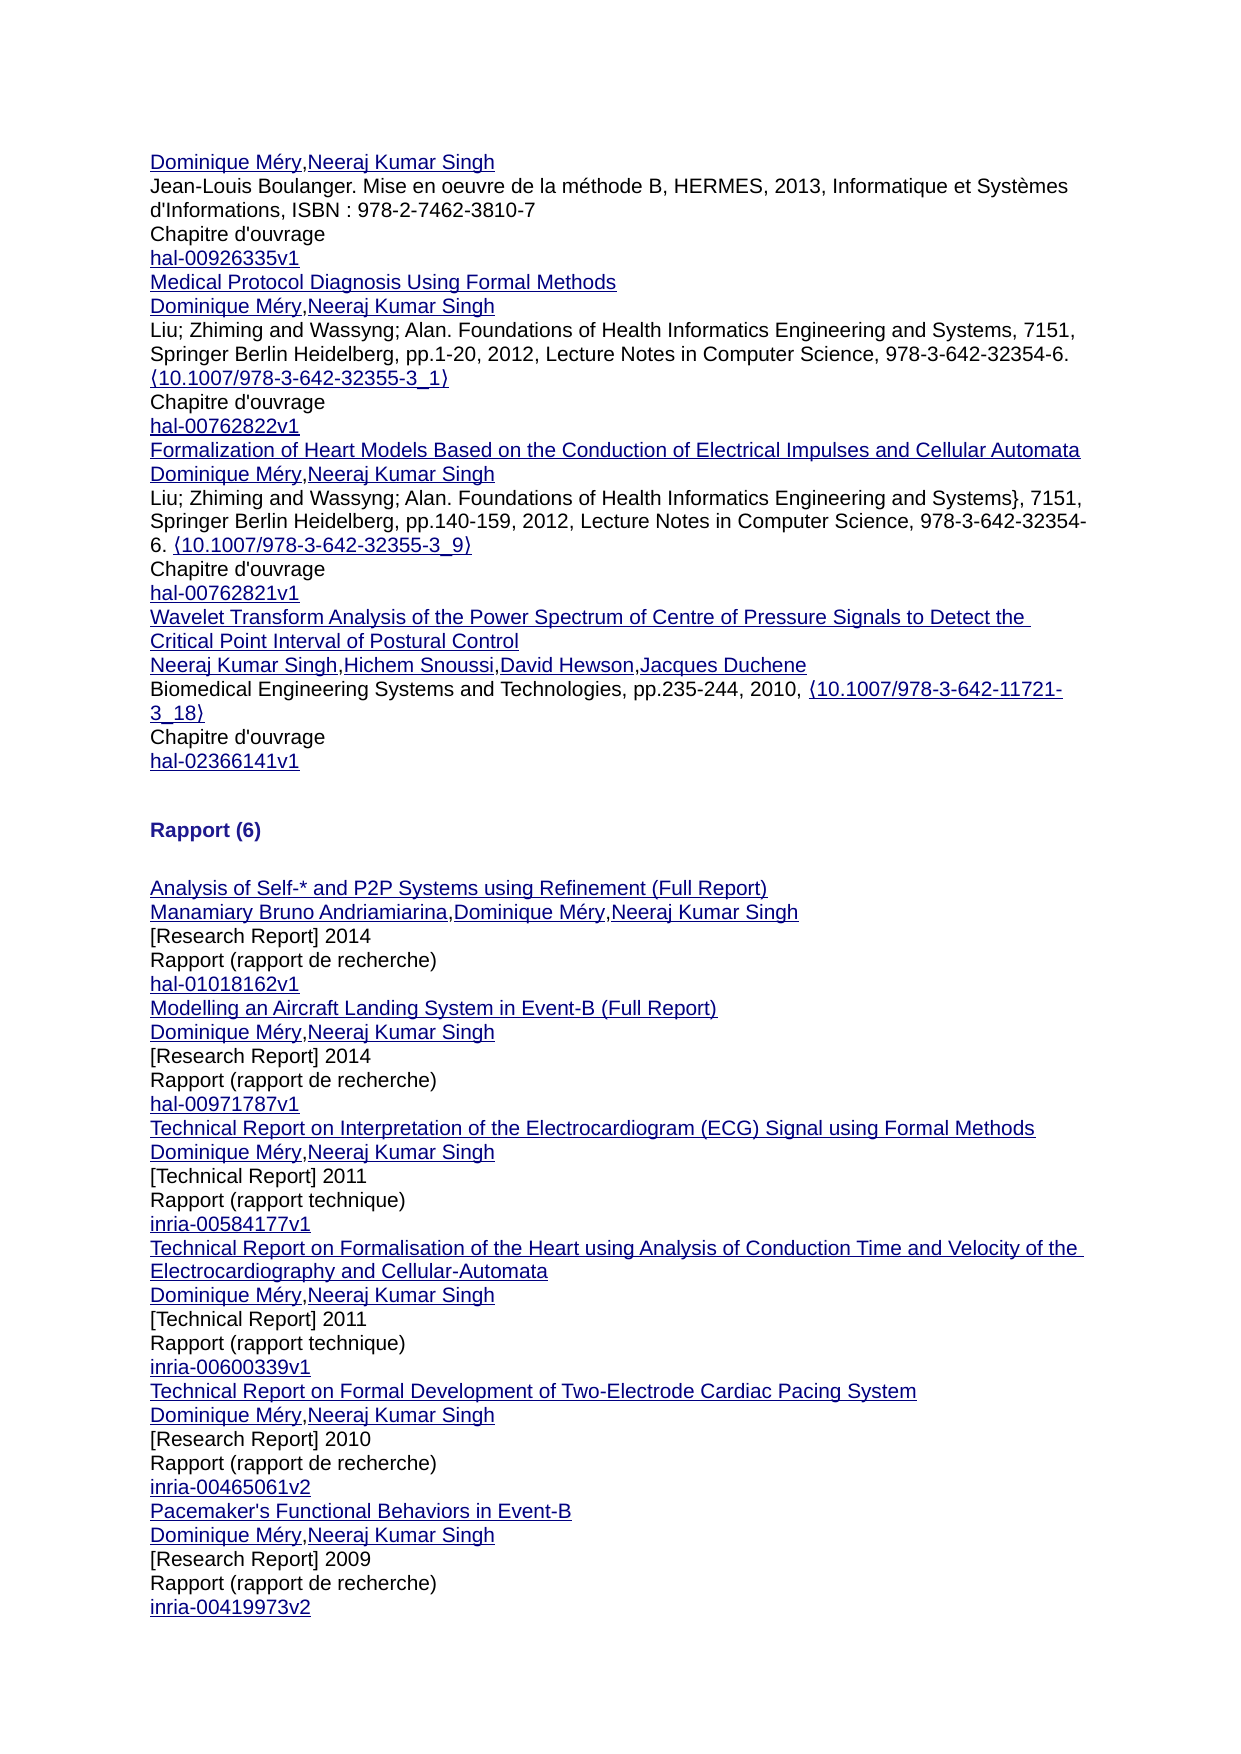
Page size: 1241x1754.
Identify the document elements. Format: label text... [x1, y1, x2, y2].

subtitle Rapport (6) [150, 818, 1090, 842]
table_cell Wavelet Transform Analysis of the Power Spectrum of Centre of Pressure Signals to Detect the Critical Point Interval of Postural Control Neeraj Kumar Singh,Hichem Snoussi,David Hewson,Jacques Duchene Biomedical Engineering Systems and Technologies, pp.235-244, 2010, ⟨10.1007/978-3-642-11721-3_18⟩ Chapitre d'ouvrage hal-02366141v1 [150, 605, 1090, 773]
table_cell Modelling an Aircraft Landing System in Event-B (Full Report) Dominique Méry,Neeraj Kumar Singh [Research Report] 2014 Rapport (rapport de recherche) hal-00971787v1 [150, 996, 1090, 1116]
table_cell Technical Report on Formalisation of the Heart using Analysis of Conduction Time and Velocity of the Electrocardiography and Cellular-Automata Dominique Méry,Neeraj Kumar Singh [Technical Report] 2011 Rapport (rapport technique) inria-00600339v1 [150, 1235, 1090, 1379]
table_cell Pacemaker's Functional Behaviors in Event-B Dominique Méry,Neeraj Kumar Singh [Research Report] 2009 Rapport (rapport de recherche) inria-00419973v2 [150, 1499, 1090, 1619]
table_cell Formalization of Heart Models Based on the Conduction of Electrical Impulses and Cellular Automata Dominique Méry,Neeraj Kumar Singh Liu; Zhiming and Wassyng; Alan. Foundations of Health Informatics Engineering and Systems}, 7151, Springer Berlin Heidelberg, pp.140-159, 2012, Lecture Notes in Computer Science, 978-3-642-32354-6. ⟨10.1007/978-3-642-32355-3_9⟩ Chapitre d'ouvrage hal-00762821v1 [150, 438, 1090, 605]
table_header Analysis of Self-* and P2P Systems using Reﬁnement (Full Report) Manamiary Bruno Andriamiarina,Dominique Méry,Neeraj Kumar Singh [Research Report] 2014 Rapport (rapport de recherche) hal-01018162v1 [150, 876, 1090, 996]
table_cell Technical Report on Interpretation of the Electrocardiogram (ECG) Signal using Formal Methods Dominique Méry,Neeraj Kumar Singh [Technical Report] 2011 Rapport (rapport technique) inria-00584177v1 [150, 1116, 1090, 1235]
table_cell Medical Protocol Diagnosis Using Formal Methods Dominique Méry,Neeraj Kumar Singh Liu; Zhiming and Wassyng; Alan. Foundations of Health Informatics Engineering and Systems, 7151, Springer Berlin Heidelberg, pp.1-20, 2012, Lecture Notes in Computer Science, 978-3-642-32354-6. ⟨10.1007/978-3-642-32355-3_1⟩ Chapitre d'ouvrage hal-00762822v1 [150, 270, 1090, 437]
table_cell Dominique Méry,Neeraj Kumar Singh Jean-Louis Boulanger. Mise en oeuvre de la méthode B, HERMES, 2013, Informatique et Systèmes d'Informations, ISBN : 978-2-7462-3810-7 Chapitre d'ouvrage hal-00926335v1 [150, 150, 1090, 270]
table_cell Technical Report on Formal Development of Two-Electrode Cardiac Pacing System Dominique Méry,Neeraj Kumar Singh [Research Report] 2010 Rapport (rapport de recherche) inria-00465061v2 [150, 1379, 1090, 1499]
